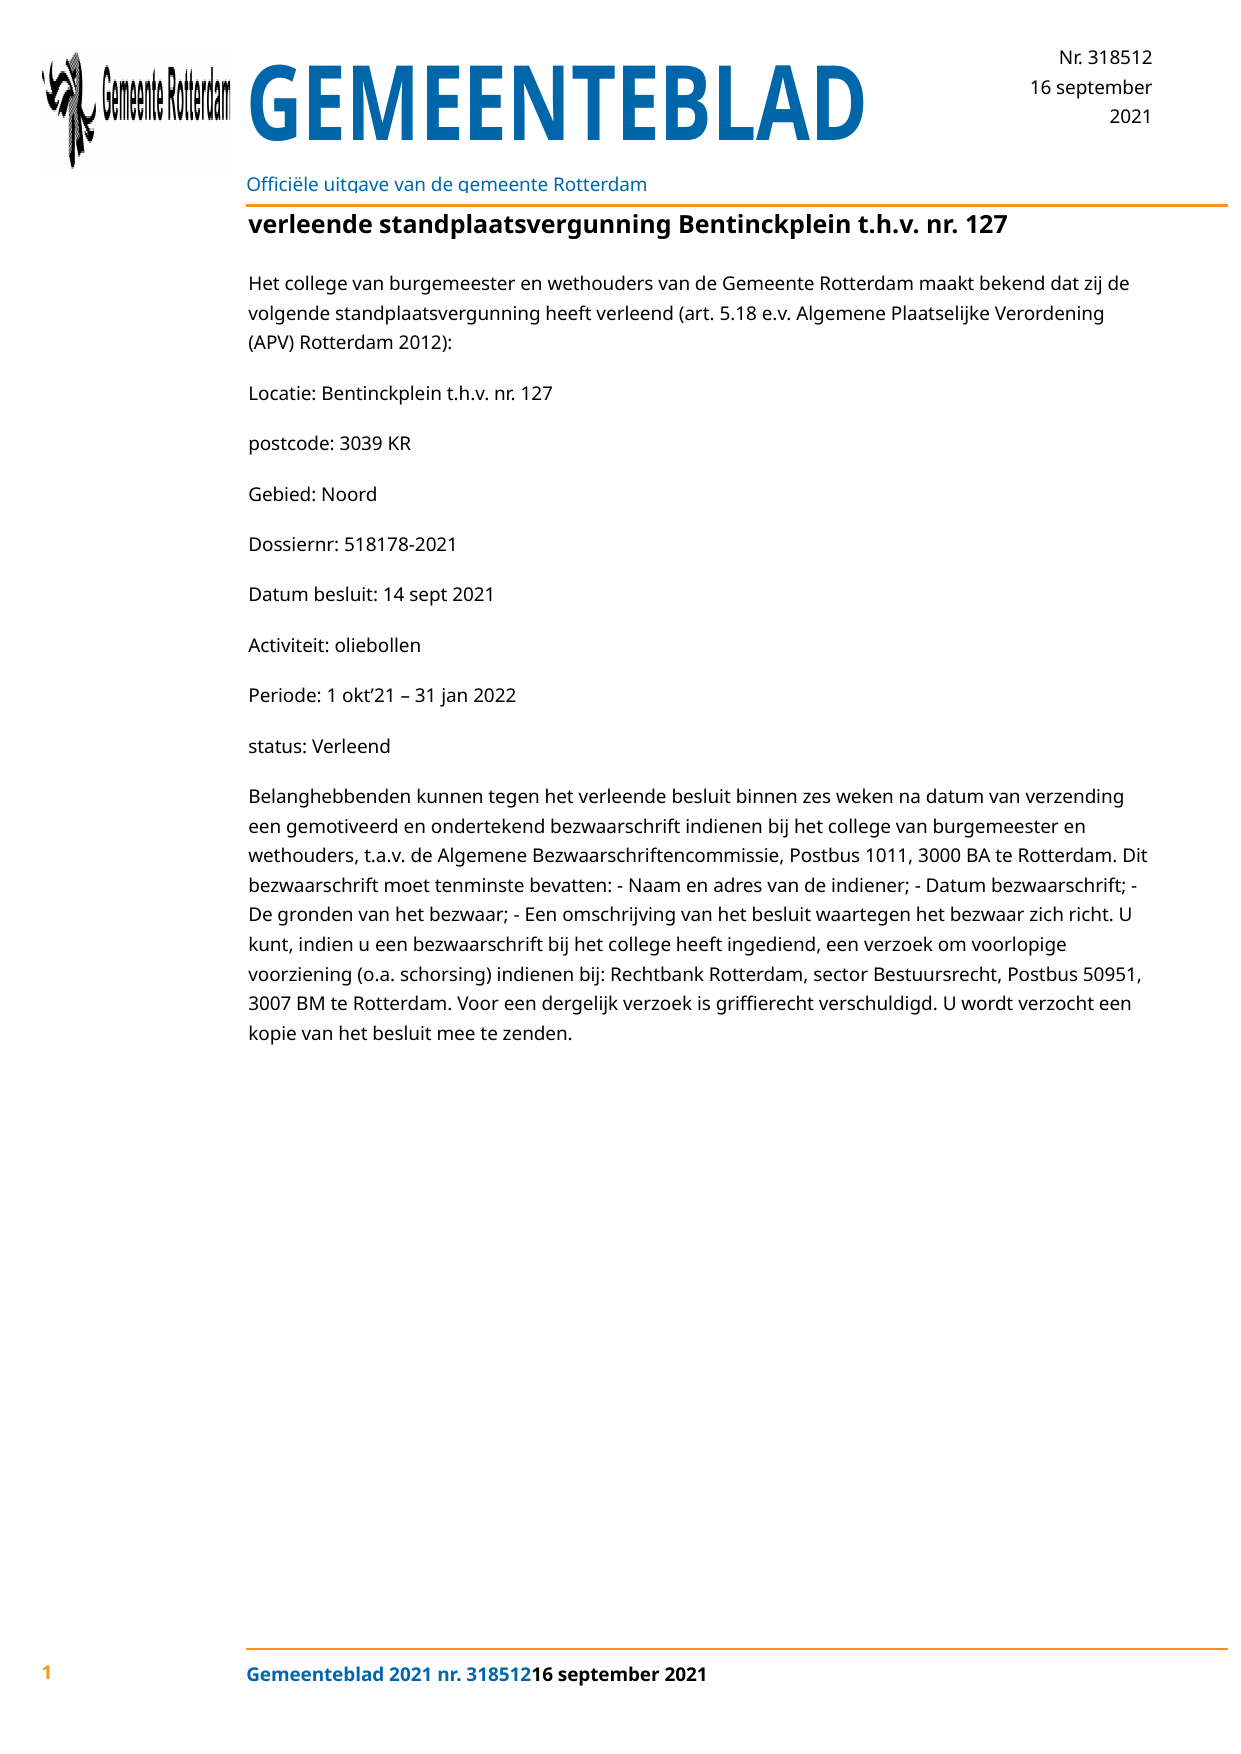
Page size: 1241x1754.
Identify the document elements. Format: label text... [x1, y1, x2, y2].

text Het college van burgemeester en wethouders van de Gemeente Rotterdam maakt bekend dat zij de volgende standplaatsvergunning heeft verleend (art. 5.18 e.v. Algemene Plaatselijke Verordening (APV) Rotterdam 2012): [248, 270, 1152, 355]
picture [41, 47, 231, 172]
text Belanghebbenden kunnen tegen het verleende besluit binnen zes weken na datum van verzending een gemotiveerd en ondertekend bezwaarschrift indienen bij het college van burgemeester en wethouders, t.a.v. de Algemene Bezwaarschriftencommissie, Postbus 1011, 3000 BA te Rotterdam. Dit bezwaarschrift moet tenminste bevatten: - Naam en adres van de indiener; - Datum bezwaarschrift; - De gronden van het bezwaar; - Een omschrijving van het besluit waartegen het bezwaar zich richt. U kunt, indien u een bezwaarschrift bij het college heeft ingediend, een verzoek om voorlopige voorziening (o.a. schorsing) indienen bij: Rechtbank Rotterdam, sector Bestuursrecht, Postbus 50951, 3007 BM te Rotterdam. Voor een dergelijk verzoek is griffierecht verschuldigd. U wordt verzocht een kopie van het besluit mee te zenden. [248, 783, 1152, 1046]
text postcode: 3039 KR [248, 430, 1152, 456]
text Locatie: Bentinckplein t.h.v. nr. 127 [248, 380, 1152, 406]
text Dossiernr: 518178-2021 [248, 531, 1152, 557]
text Periode: 1 okt’21 – 31 jan 2022 [248, 682, 1152, 708]
text verleende standplaatsvergunning Bentinckplein t.h.v. nr. 127 [248, 207, 1152, 241]
text status: Verleend [248, 733, 1152, 758]
text Datum besluit: 14 sept 2021 [248, 582, 1152, 607]
text Gebied: Noord [248, 481, 1152, 506]
text Activiteit: oliebollen [248, 632, 1152, 658]
